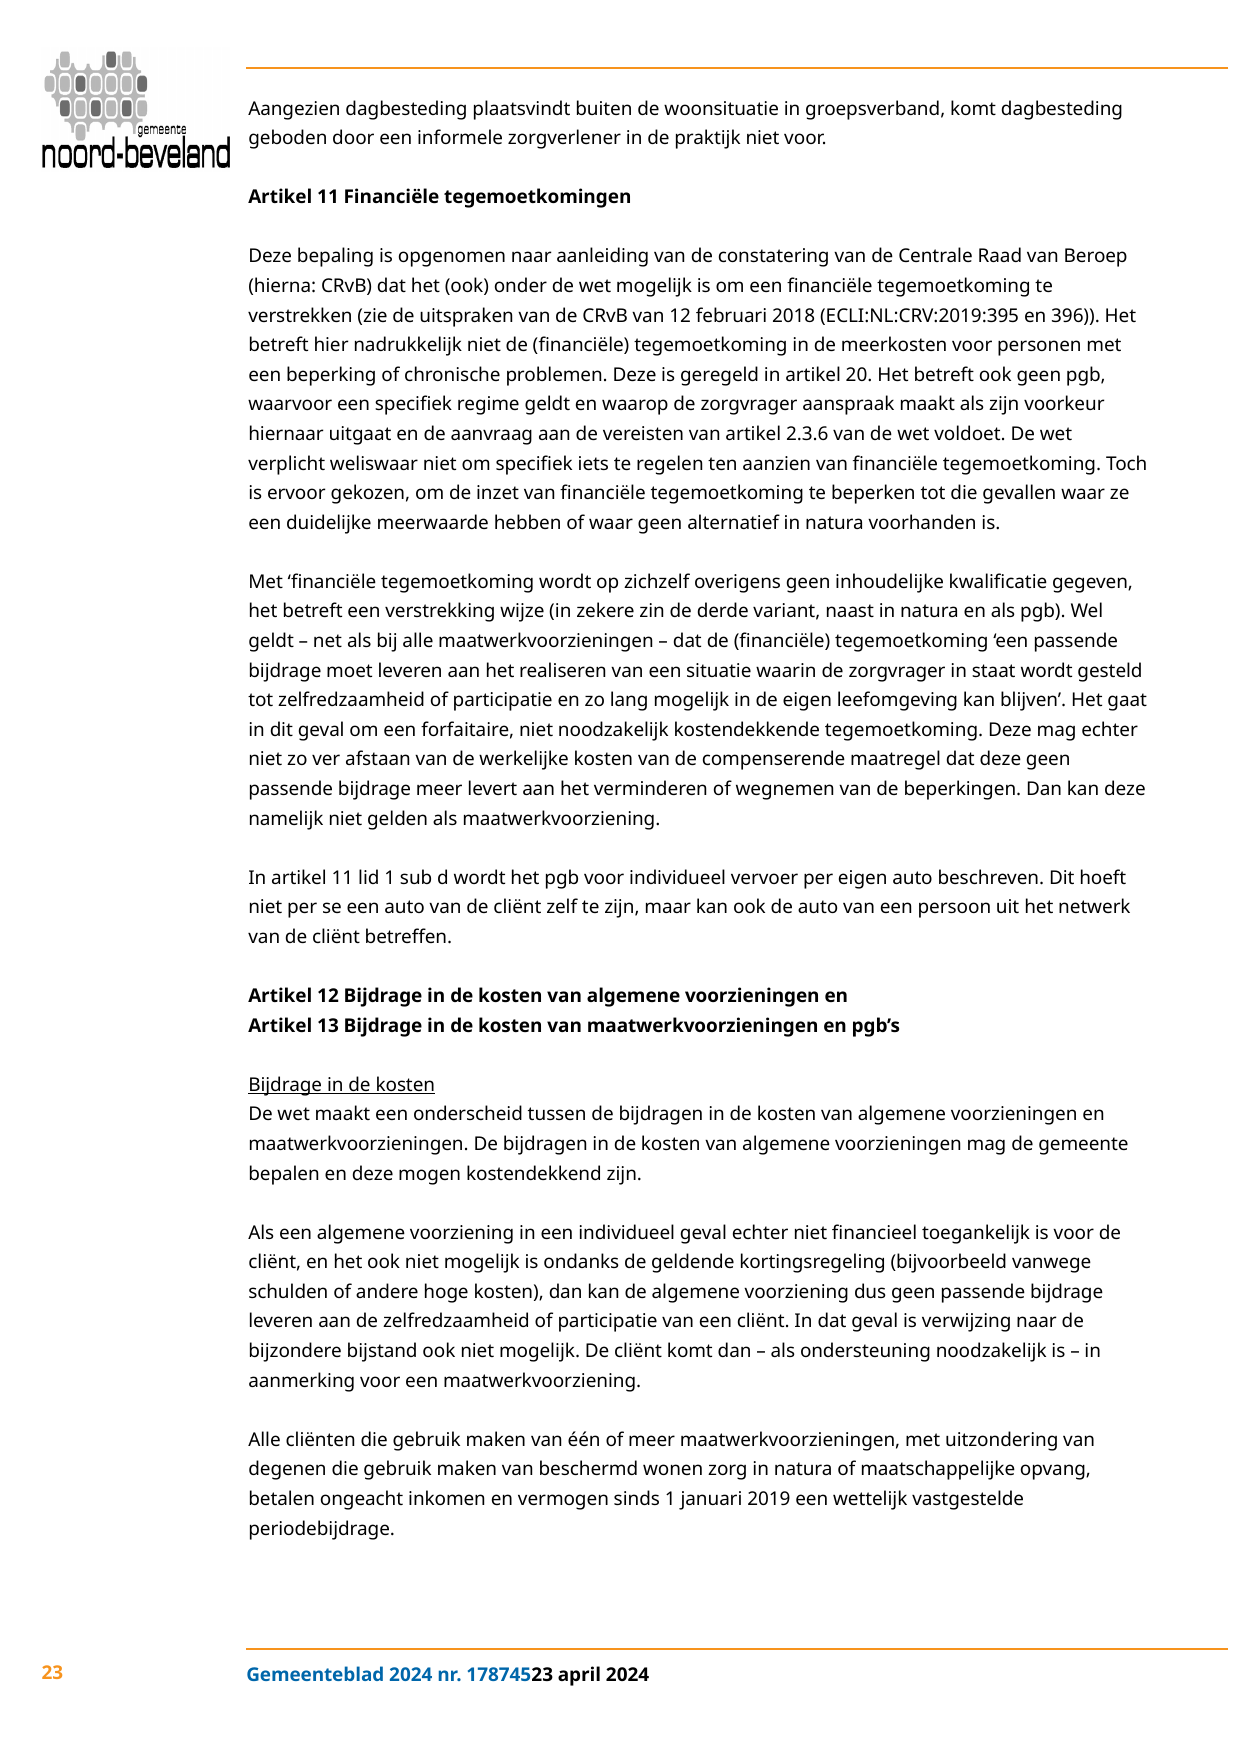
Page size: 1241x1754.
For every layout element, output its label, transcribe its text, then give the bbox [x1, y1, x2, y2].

text Artikel 13 Bijdrage in de kosten van maatwerkvoorzieningen en pgb’s [248, 1012, 1152, 1038]
text Artikel 11 Financiële tegemoetkomingen [248, 183, 1152, 209]
text Deze bepaling is opgenomen naar aanleiding van de constatering van de Centrale Raad van Beroep (hierna: CRvB) dat het (ook) onder de wet mogelijk is om een financiële tegemoetkoming te verstrekken (zie de uitspraken van de CRvB van 12 februari 2018 (ECLI:NL:CRV:2019:395 en 396)). Het betreft hier nadrukkelijk niet de (financiële) tegemoetkoming in de meerkosten voor personen met een beperking of chronische problemen. Deze is geregeld in artikel 20. Het betreft ook geen pgb, waarvoor een specifiek regime geldt en waarop de zorgvrager aanspraak maakt als zijn voorkeur hiernaar uitgaat en de aanvraag aan de vereisten van artikel 2.3.6 van de wet voldoet. De wet verplicht weliswaar niet om specifiek iets te regelen ten aanzien van financiële tegemoetkoming. Toch is ervoor gekozen, om de inzet van financiële tegemoetkoming te beperken tot die gevallen waar ze een duidelijke meerwaarde hebben of waar geen alternatief in natura voorhanden is. [248, 243, 1152, 535]
text Met ‘financiële tegemoetkoming wordt op zichzelf overigens geen inhoudelijke kwalificatie gegeven, het betreft een verstrekking wijze (in zekere zin de derde variant, naast in natura en als pgb). Wel geldt – net als bij alle maatwerkvoorzieningen – dat de (financiële) tegemoetkoming ‘een passende bijdrage moet leveren aan het realiseren van een situatie waarin de zorgvrager in staat wordt gesteld tot zelfredzaamheid of participatie en zo lang mogelijk in de eigen leefomgeving kan blijven’. Het gaat in dit geval om een forfaitaire, niet noodzakelijk kostendekkende tegemoetkoming. Deze mag echter niet zo ver afstaan van de werkelijke kosten van de compenserende maatregel dat deze geen passende bijdrage meer levert aan het verminderen of wegnemen van de beperkingen. Dan kan deze namelijk niet gelden als maatwerkvoorziening. [248, 568, 1152, 831]
text Als een algemene voorziening in een individueel geval echter niet financieel toegankelijk is voor de cliënt, en het ook niet mogelijk is ondanks de geldende kortingsregeling (bijvoorbeeld vanwege schulden of andere hoge kosten), dan kan de algemene voorziening dus geen passende bijdrage leveren aan de zelfredzaamheid of participatie van een cliënt. In dat geval is verwijzing naar de bijzondere bijstand ook niet mogelijk. De cliënt komt dan – als ondersteuning noodzakelijk is – in aanmerking voor een maatwerkvoorziening. [248, 1219, 1152, 1393]
text In artikel 11 lid 1 sub d wordt het pgb voor individueel vervoer per eigen auto beschreven. Dit hoeft niet per se een auto van de cliënt zelf te zijn, maar kan ook de auto van een persoon uit het netwerk van de cliënt betreffen. [248, 864, 1152, 949]
picture [41, 47, 231, 172]
text Bijdrage in de kosten [248, 1071, 1152, 1097]
text Aangezien dagbesteding plaatsvindt buiten de woonsituatie in groepsverband, komt dagbesteding geboden door een informele zorgverlener in de praktijk niet voor. [248, 95, 1152, 150]
text Artikel 12 Bijdrage in de kosten van algemene voorzieningen en [248, 982, 1152, 1008]
text De wet maakt een onderscheid tussen de bijdragen in de kosten van algemene voorzieningen en maatwerkvoorzieningen. De bijdragen in de kosten van algemene voorzieningen mag de gemeente bepalen en deze mogen kostendekkend zijn. [248, 1101, 1152, 1186]
text Alle cliënten die gebruik maken van één of meer maatwerkvoorzieningen, met uitzondering van degenen die gebruik maken van beschermd wonen zorg in natura of maatschappelijke opvang, betalen ongeacht inkomen en vermogen sinds 1 januari 2019 een wettelijk vastgestelde periodebijdrage. [248, 1426, 1152, 1541]
